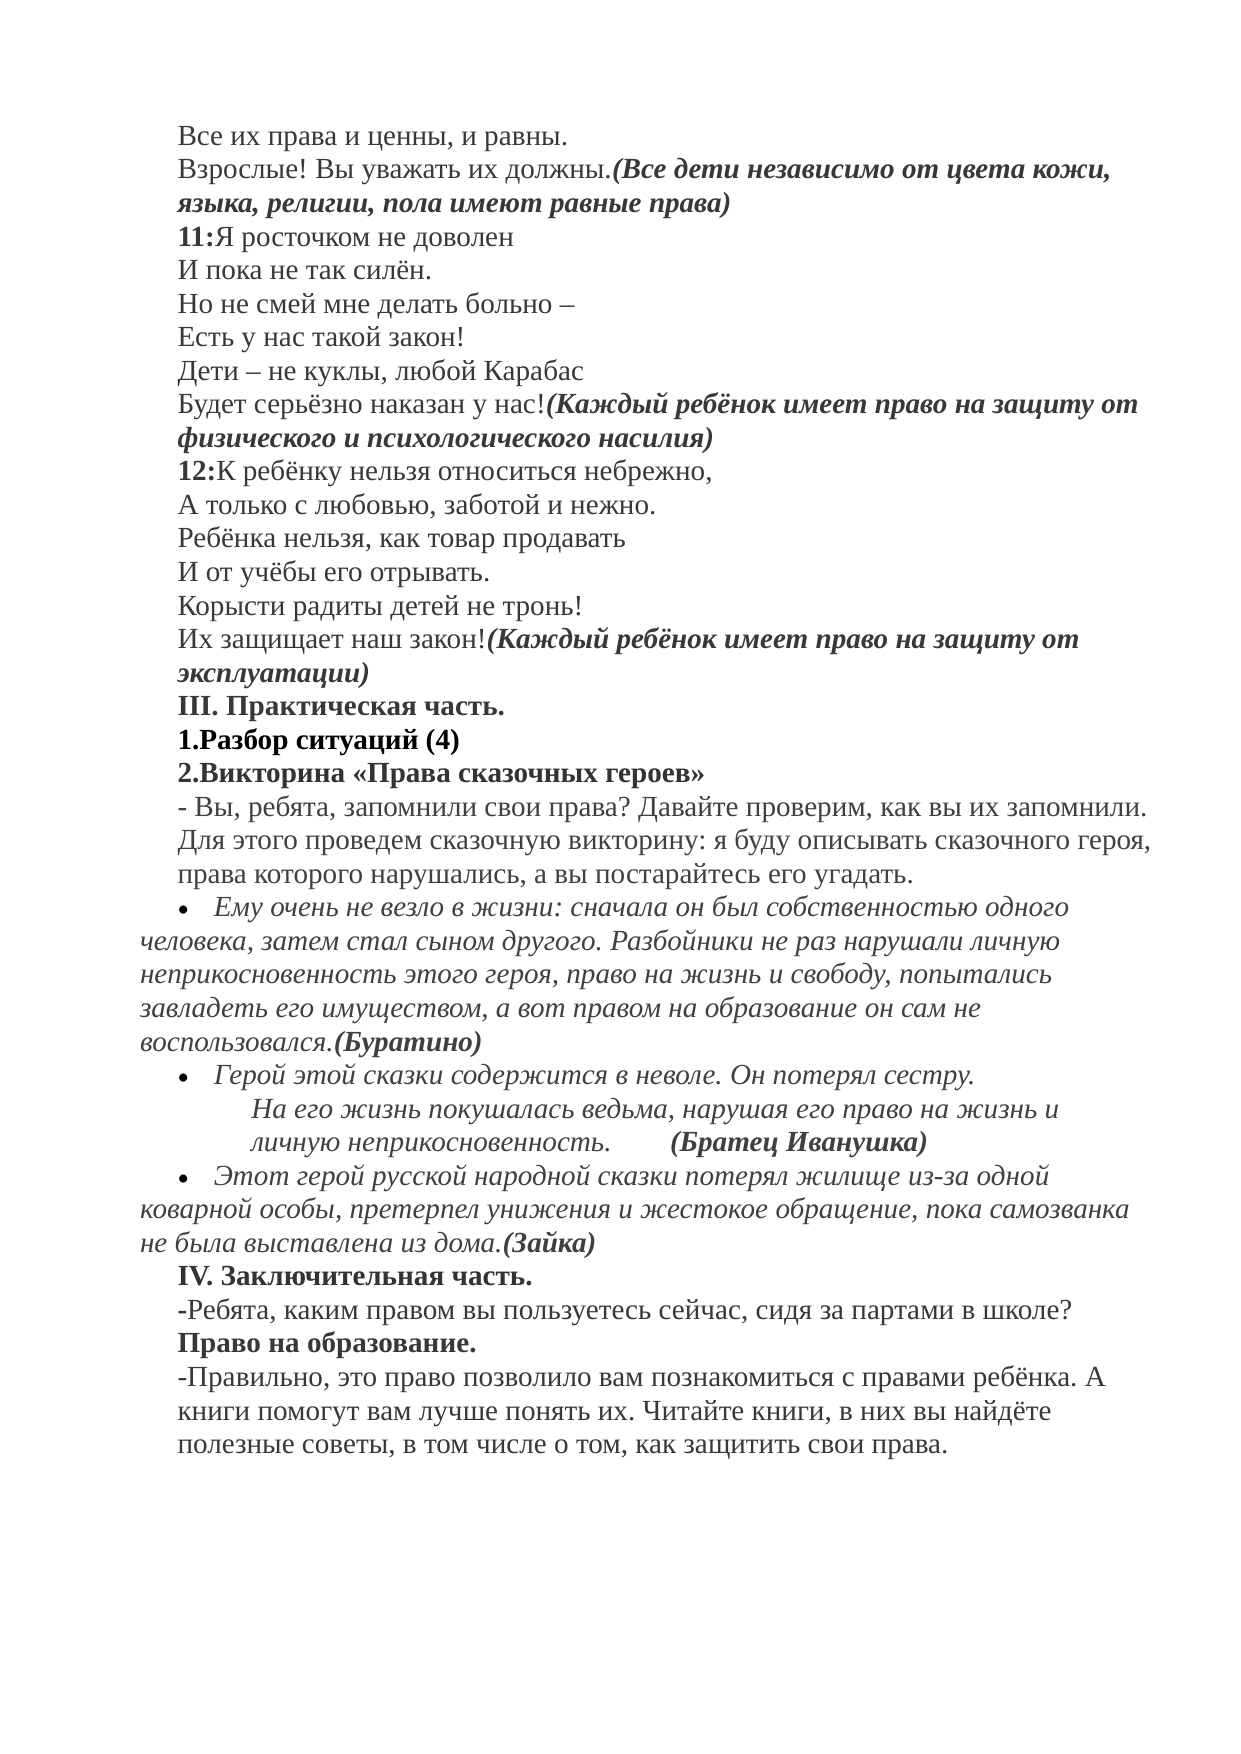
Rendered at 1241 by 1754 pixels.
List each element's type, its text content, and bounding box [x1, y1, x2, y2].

text - Вы, ребята, запомнили свои права? Давайте проверим, как вы их запомнили. Для этого проведем сказочную викторину: я буду описывать сказочного героя, права которого нарушались, а вы постарайтесь его угадать. [177, 789, 1152, 889]
text На его жизнь покушалась ведьма, нарушая его право на жизнь и [177, 1091, 1152, 1124]
text Все их права и ценны, и равны. [177, 118, 1152, 152]
text И от учёбы его отрывать. [177, 554, 1152, 588]
list Ему очень не везло в жизни: сначала он был собственностью одного человека, затем стал сыном другого. Разбойники не раз нарушали личную неприкосновенность этого героя, право на жизнь и свободу, попытались завладеть его имуществом, а вот правом на образование он сам не воспользовался.(Буратино) [140, 889, 1152, 1057]
text 1.Разбор ситуаций (4) [177, 722, 1152, 755]
list Этот герой русской народной сказки потерял жилище из-за одной коварной особы, претерпел унижения и жестокое обращение, пока самозванка не была выставлена из дома.(Зайка) [140, 1158, 1152, 1258]
text Их защищает наш закон!(Каждый ребёнок имеет право на защиту от эксплуатации) [177, 621, 1152, 688]
text Ребёнка нельзя, как товар продавать [177, 521, 1152, 554]
text Но не смей мне делать больно – [177, 286, 1152, 319]
list Герой этой сказки содержится в неволе. Он потерял сестру. [140, 1057, 1152, 1091]
text Дети – не куклы, любой Карабас [177, 353, 1152, 386]
text А только с любовью, заботой и нежно. [177, 487, 1152, 521]
text Взрослые! Вы уважать их должны.(Все дети независимо от цвета кожи, языка, религии, пола имеют равные права) [177, 152, 1152, 219]
text IV. Заключительная часть. [177, 1258, 1152, 1292]
text -Ребята, каким правом вы пользуетесь сейчас, сидя за партами в школе? Право на образование. [177, 1292, 1152, 1359]
text 2.Викторина «Права сказочных героев» [177, 755, 1152, 789]
text III. Практическая часть. [177, 688, 1152, 722]
text Есть у нас такой закон! [177, 319, 1152, 353]
text Будет серьёзно наказан у нас!(Каждый ребёнок имеет право на защиту от физического и психологического насилия) [177, 386, 1152, 453]
text И пока не так силён. [177, 252, 1152, 286]
text личную неприкосновенность. (Братец Иванушка) [177, 1124, 1152, 1158]
text -Правильно, это право позволило вам познакомиться с правами ребёнка. А книги помогут вам лучше понять их. Читайте книги, в них вы найдёте полезные советы, в том числе о том, как защитить свои права. [177, 1359, 1152, 1460]
text 12:К ребёнку нельзя относиться небрежно, [177, 453, 1152, 487]
text Корысти радиты детей не тронь! [177, 588, 1152, 621]
text 11:Я росточком не доволен [177, 219, 1152, 252]
